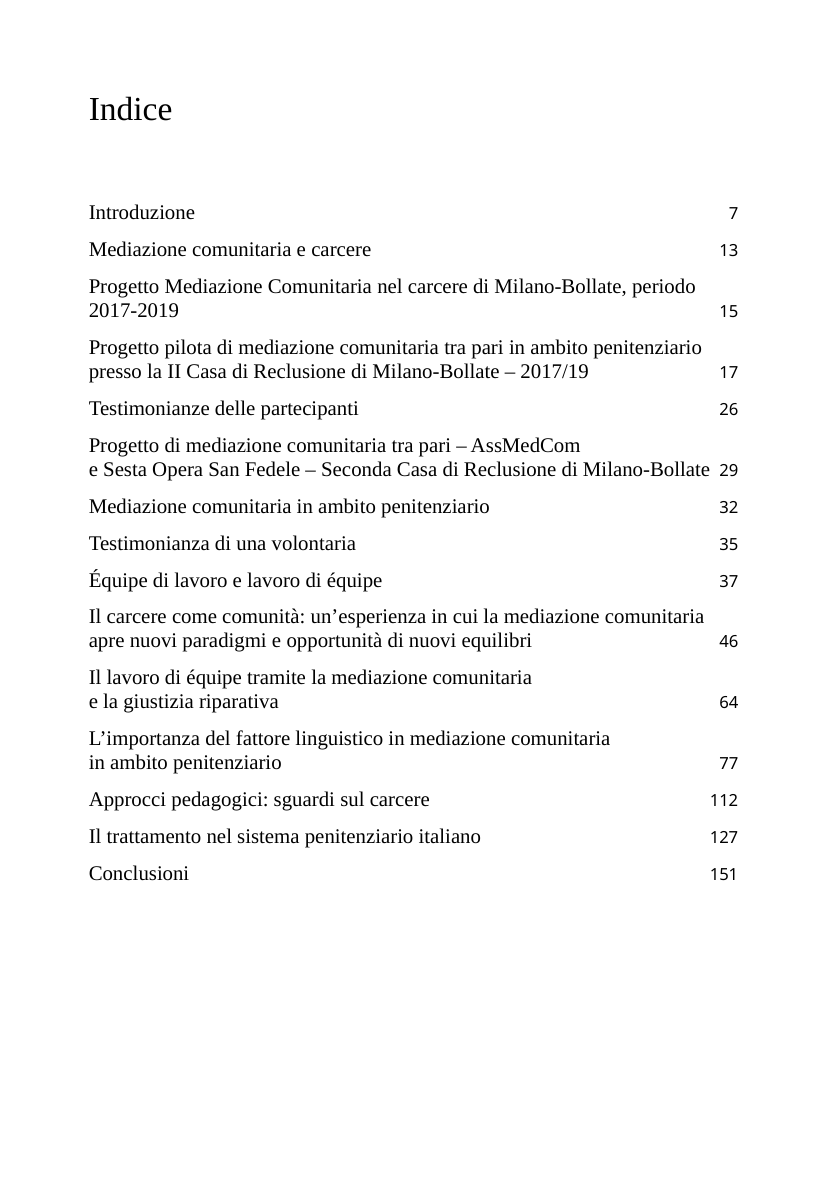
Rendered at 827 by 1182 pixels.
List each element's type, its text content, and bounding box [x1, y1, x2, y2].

text Il carcere come comunità: un’esperienza in cui la mediazione comunitaria apre nuovi paradigmi e opportunità di nuovi equilibri 46 [88, 604, 738, 653]
text L’importanza del fattore linguistico in mediazione comunitaria in ambito penitenziario 77 [88, 726, 738, 775]
text Introduzione 7 [88, 200, 738, 225]
text Testimonianze delle partecipanti 26 [88, 396, 738, 420]
text Il trattamento nel sistema penitenziario italiano 127 [88, 824, 738, 848]
text Approcci pedagogici: sguardi sul carcere 112 [88, 787, 738, 812]
text Progetto pilota di mediazione comunitaria tra pari in ambito penitenziario presso la II Casa di Reclusione di Milano-Bollate – 2017/19 17 [88, 335, 738, 383]
text Équipe di lavoro e lavoro di équipe 37 [88, 567, 738, 592]
text Testimonianza di una volontaria 35 [88, 531, 738, 555]
subtitle Indice [88, 88, 738, 127]
text Il lavoro di équipe tramite la mediazione comunitaria e la giustizia riparativa 64 [88, 665, 738, 714]
text Mediazione comunitaria in ambito penitenziario 32 [88, 494, 738, 518]
text Mediazione comunitaria e carcere 13 [88, 237, 738, 262]
text Progetto di mediazione comunitaria tra pari – AssMedCom e Sesta Opera San Fedele – Seconda Casa di Reclusione di Milano-Bollate 29 [88, 433, 738, 481]
text Progetto Mediazione Comunitaria nel carcere di Milano-Bollate, periodo 2017-2019 15 [88, 274, 738, 322]
text Conclusioni 151 [88, 861, 738, 885]
